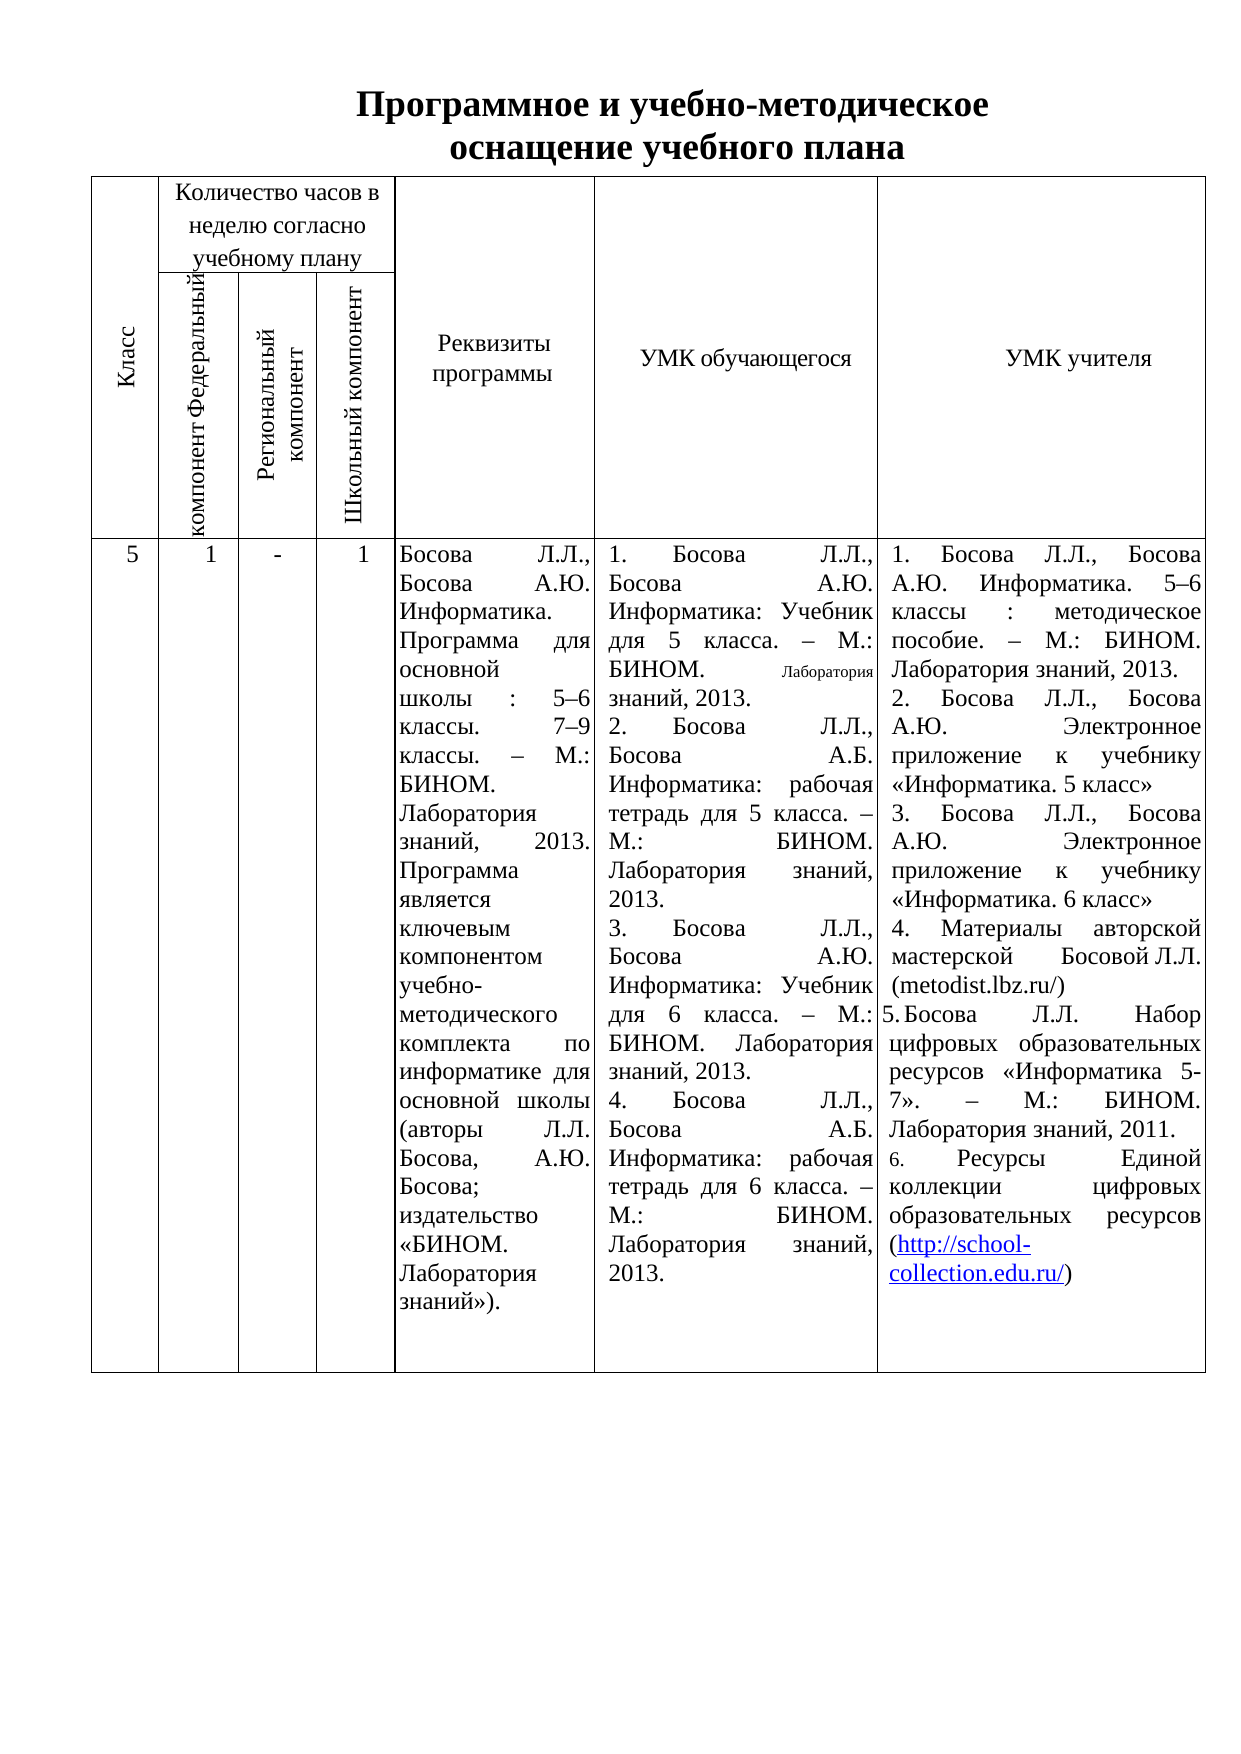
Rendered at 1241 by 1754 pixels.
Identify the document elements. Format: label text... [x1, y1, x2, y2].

table_cell 5 [92, 539, 158, 1372]
table_cell Босова Л.Л., Босова А.Ю. Информатика: Учебник для 5 класса. – М.: БИНОМ. Лаборатория знаний, 2013. Босова Л.Л., Босова А.Б. Информатика: рабочая тетрадь для 5 класса. – М.: БИНОМ. Лаборатория знаний, 2013. Босова Л.Л., Босова А.Ю. Информатика: Учебник для 6 класса. – М.: БИНОМ. Лаборатория знаний, 2013. Босова Л.Л., Босова А.Б. Информатика: рабочая тетрадь для 6 класса. – М.: БИНОМ. Лаборатория знаний, 2013. [595, 539, 877, 1372]
table_cell - [239, 539, 316, 1372]
table_header Реквизиты программы [396, 177, 594, 538]
table_header УМК учителя [878, 177, 1205, 538]
table_cell Федеральный компонент [159, 273, 167, 538]
table_header УМК обучающегося [595, 177, 877, 538]
table_cell Региональный компонент [239, 273, 316, 538]
table_cell Босова Л.Л., Босова А.Ю. Информатика. Программа для основной школы : 5–6 классы. 7–9 классы. – М.: БИНОМ. Лаборатория знаний, 2013. Программа является ключевым компонентом учебно-методического комплекта по информатике для основной школы (авторы Л.Л. Босова, А.Ю. Босова; издательство «БИНОМ. Лаборатория знаний»). [396, 539, 594, 1372]
table_cell Босова Л.Л., Босова А.Ю. Информатика. 5–6 классы : методическое пособие. – М.: БИНОМ. Лаборатория знаний, 2013. Босова Л.Л., Босова А.Ю. Электронное приложение к учебнику «Информатика. 5 класс» Босова Л.Л., Босова А.Ю. Электронное приложение к учебнику «Информатика. 6 класс» Материалы авторской мастерской Босовой Л.Л. (metodist.lbz.ru/) Босова Л.Л. Набор цифровых образовательных ресурсов «Информатика 5-7». – М.: БИНОМ. Лаборатория знаний, 2011. Ресурсы Единой коллекции цифровых образовательных ресурсов (http://school-collection.edu.ru/) [878, 539, 1205, 1372]
table_cell 1 [317, 539, 394, 1372]
table_cell 1 [159, 539, 238, 1372]
text Программное и учебно-методическое [151, 81, 1203, 124]
text оснащение учебного плана [151, 124, 1203, 167]
table_cell Федеральный компонент [223, 273, 238, 538]
table_header Класс [92, 177, 158, 538]
table_cell Школьный компонент [317, 273, 394, 538]
